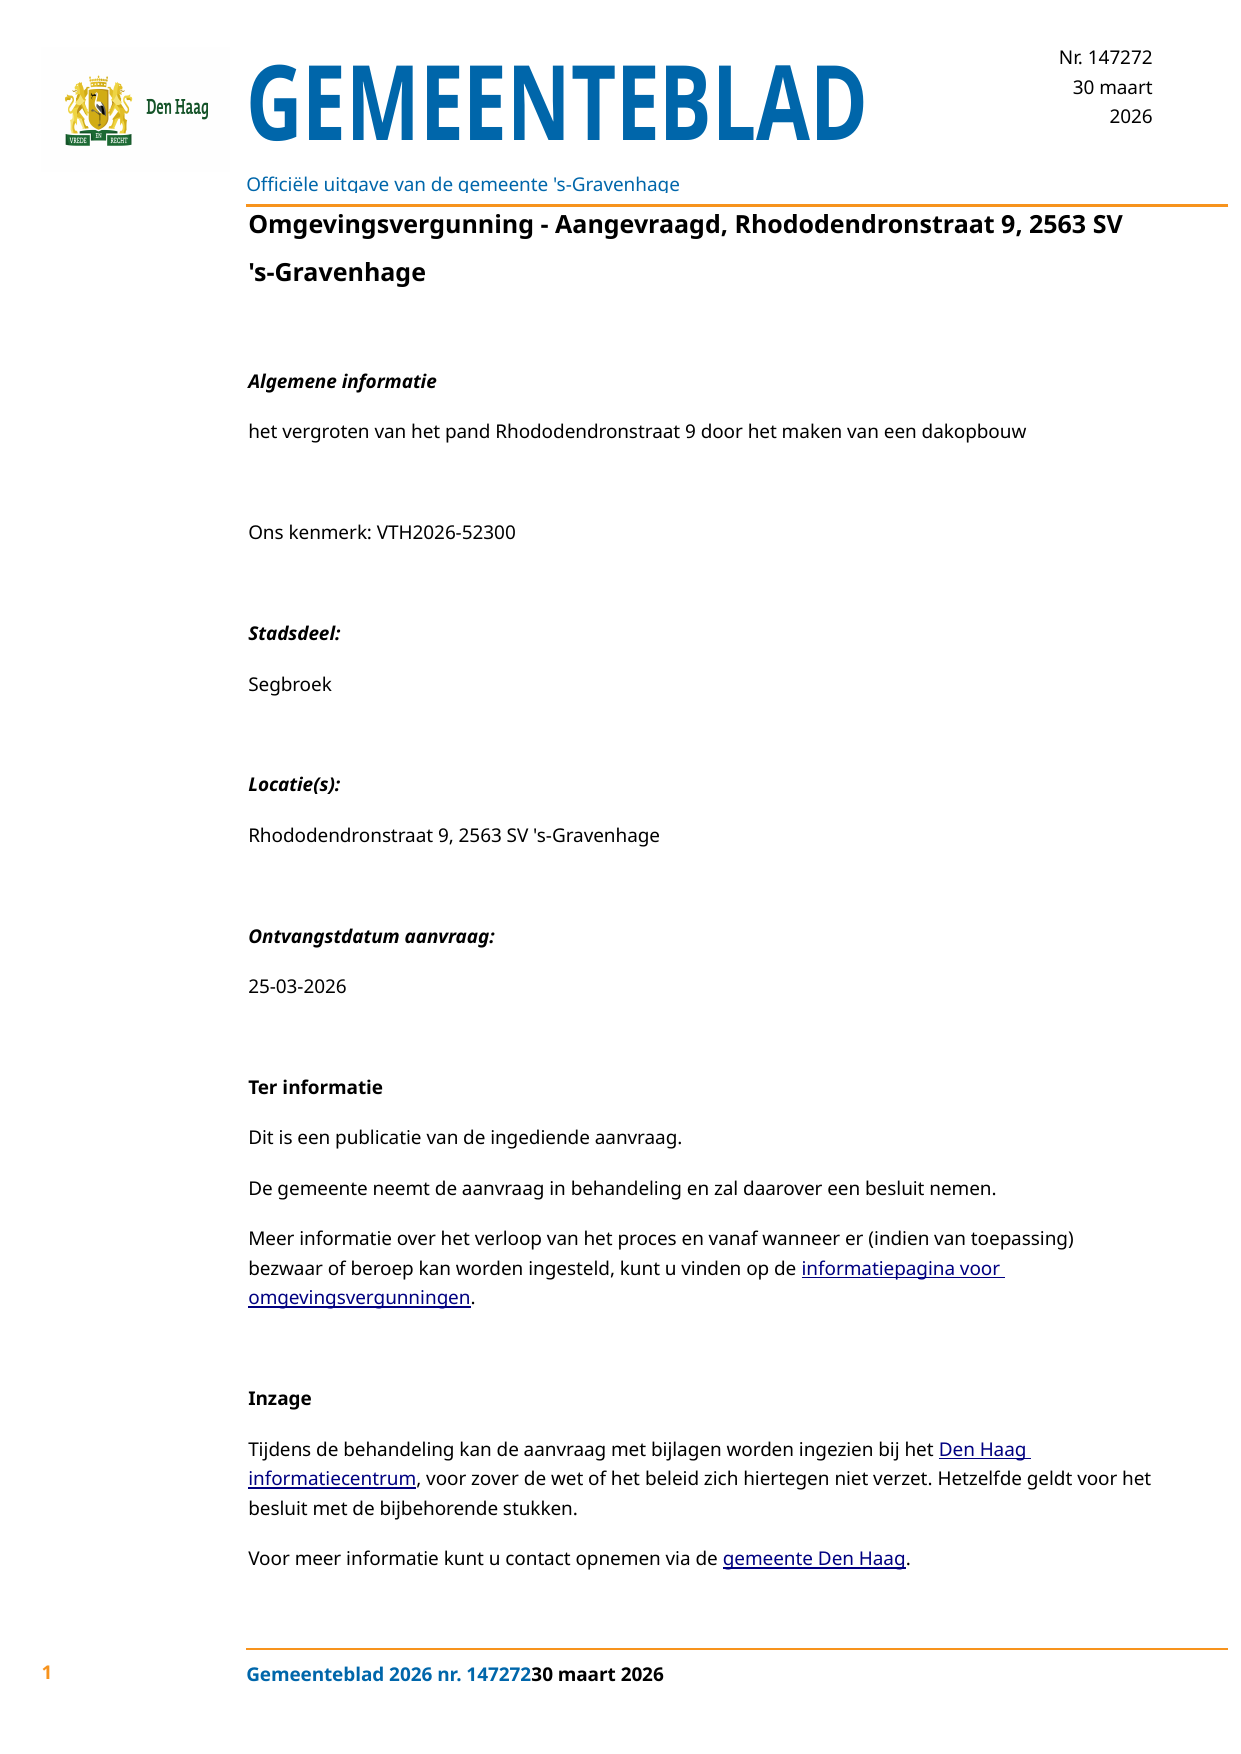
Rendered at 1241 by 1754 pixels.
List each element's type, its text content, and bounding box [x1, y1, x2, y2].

text Voor meer informatie kunt u contact opnemen via de gemeente Den Haag. [248, 1545, 1152, 1571]
text Rhododendronstraat 9, 2563 SV 's-Gravenhage [248, 822, 1152, 848]
text 25-03-2026 [248, 973, 1152, 999]
text Ons kenmerk: VTH2026-52300 [248, 519, 1152, 545]
picture [41, 47, 231, 172]
text Stadsdeel: [248, 620, 1152, 646]
text Algemene informatie [248, 368, 1152, 394]
text Segbroek [248, 671, 1152, 697]
text Meer informatie over het verloop van het proces en vanaf wanneer er (indien van toepassing) bezwaar of beroep kan worden ingesteld, kunt u vinden op de informatiepagina voor omgevingsvergunningen. [248, 1225, 1152, 1310]
text Inzage [248, 1385, 1152, 1411]
text Omgevingsvergunning - Aangevraagd, Rhododendronstraat 9, 2563 SV 's-Gravenhage [248, 207, 1152, 288]
text De gemeente neemt de aanvraag in behandeling en zal daarover een besluit nemen. [248, 1175, 1152, 1201]
text Dit is een publicatie van de ingediende aanvraag. [248, 1124, 1152, 1150]
text Ter informatie [248, 1074, 1152, 1100]
text Locatie(s): [248, 772, 1152, 797]
text Tijdens de behandeling kan de aanvraag met bijlagen worden ingezien bij het Den Haag informatiecentrum, voor zover de wet of het beleid zich hiertegen niet verzet. Hetzelfde geldt voor het besluit met de bijbehorende stukken. [248, 1436, 1152, 1521]
text het vergroten van het pand Rhododendronstraat 9 door het maken van een dakopbouw [248, 419, 1152, 444]
text Ontvangstdatum aanvraag: [248, 923, 1152, 949]
